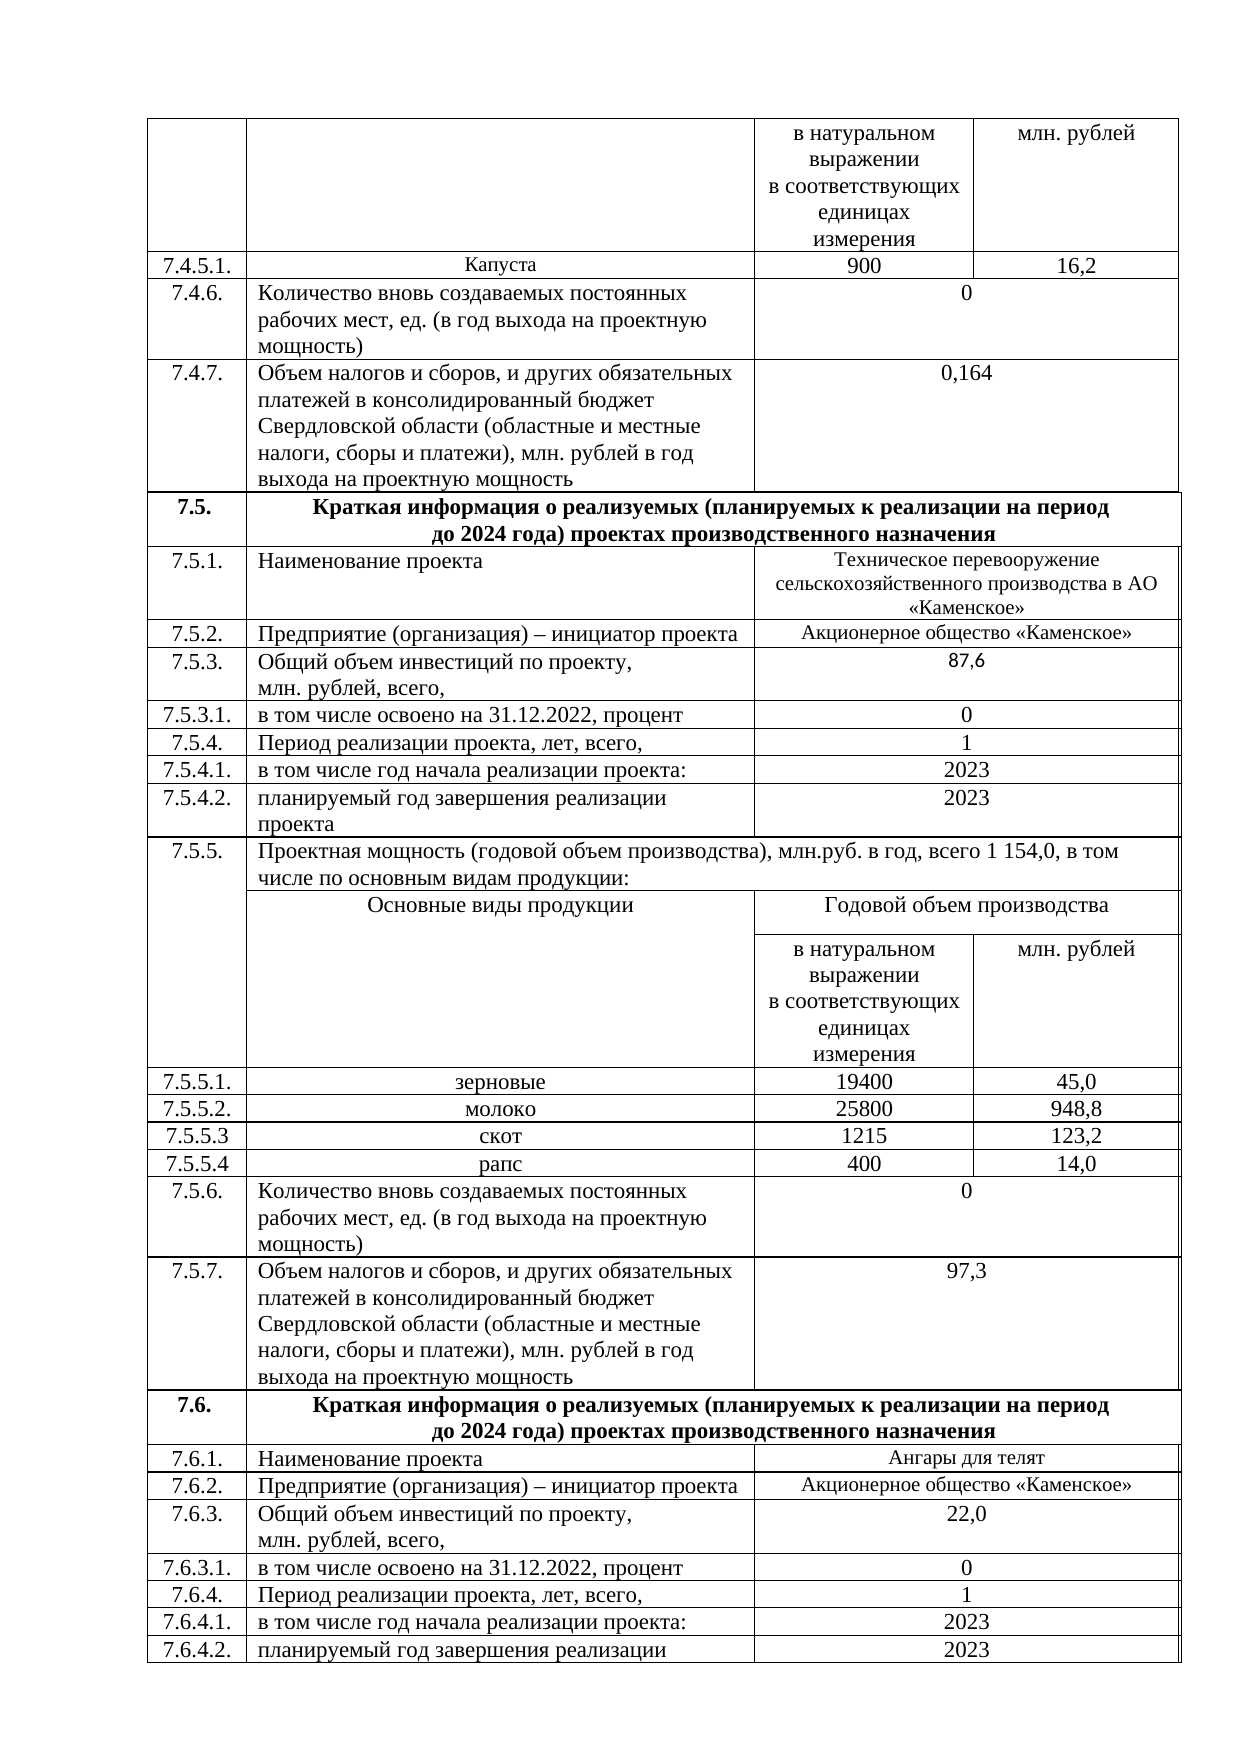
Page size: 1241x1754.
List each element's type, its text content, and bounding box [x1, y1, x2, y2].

table_cell 7.6.4.2. [148, 1636, 246, 1662]
table_cell Период реализации проекта, лет, всего, [247, 729, 754, 755]
table_header 7.6. [148, 1391, 246, 1444]
table_cell Годовой объем производства [755, 891, 1178, 934]
table_cell 7.5.5.4 [148, 1150, 246, 1176]
table_cell Общий объем инвестиций по проекту, млн. рублей, всего, [247, 648, 754, 700]
table_cell Предприятие (организация) – инициатор проекта [247, 1473, 754, 1499]
table_header Краткая информация о реализуемых (планируемых к реализации на период до 2024 года) проектах производственного назначения [247, 1391, 1181, 1444]
table_cell 16,2 [974, 252, 1178, 278]
table_cell 2023 [755, 756, 1178, 783]
table_cell 7.4.6. [148, 279, 246, 358]
table_cell Наименование проекта [247, 547, 754, 619]
table_cell рапс [247, 1150, 754, 1176]
table_cell 1 [755, 1581, 1178, 1607]
table_cell [148, 119, 246, 251]
table_cell Ангары для телят [755, 1445, 1178, 1471]
table_cell Акционерное общество «Каменское» [755, 620, 1178, 647]
table_cell 14,0 [974, 1150, 1178, 1176]
table_cell 0,164 [755, 360, 1178, 491]
table_cell Объем налогов и сборов, и других обязательных платежей в консолидированный бюджет Свердловской области (областные и местные налоги, сборы и платежи), млн. рублей в год выхода на проектную мощность [247, 360, 754, 491]
table_cell 1 [755, 729, 1178, 755]
table_cell 7.5.4.1. [148, 756, 246, 783]
table_cell 1215 [755, 1123, 973, 1149]
table_cell в натуральном выражении в соответствующих единицах измерения [755, 119, 973, 251]
table_cell Период реализации проекта, лет, всего, [247, 1581, 754, 1607]
table_cell 2023 [755, 1608, 1178, 1635]
table_cell 7.5.4.2. [148, 784, 246, 836]
table_cell 7.5.6. [148, 1177, 246, 1256]
table_cell 97,3 [755, 1258, 1178, 1389]
table_cell скот [247, 1123, 754, 1149]
table_cell Основные виды продукции [247, 891, 754, 1067]
table_cell 7.6.1. [148, 1445, 246, 1471]
table_cell 7.5.2. [148, 620, 246, 647]
table_cell млн. рублей [974, 935, 1178, 1067]
table_cell Количество вновь создаваемых постоянных рабочих мест, ед. (в год выхода на проектную мощность) [247, 279, 754, 358]
table_cell в натуральном выражении в соответствующих единицах измерения [755, 935, 973, 1067]
table_cell в том числе освоено на 31.12.2022, процент [247, 1554, 754, 1580]
table_cell 0 [755, 1177, 1178, 1256]
table_cell 7.6.4. [148, 1581, 246, 1607]
table_cell Акционерное общество «Каменское» [755, 1473, 1178, 1499]
table_cell 7.6.2. [148, 1473, 246, 1499]
table_cell 2023 [755, 784, 1178, 836]
table_cell в том числе год начала реализации проекта: [247, 756, 754, 783]
table_cell 7.5.5.1. [148, 1068, 246, 1094]
table_cell зерновые [247, 1068, 754, 1094]
table_cell 7.6.3.1. [148, 1554, 246, 1580]
table_cell 7.5.5.2. [148, 1095, 246, 1121]
table_cell 25800 [755, 1095, 973, 1121]
table_cell 7.5.7. [148, 1258, 246, 1389]
table_cell 87,6 [755, 648, 1178, 700]
table_cell планируемый год завершения реализации проекта [247, 784, 754, 836]
table_header Краткая информация о реализуемых (планируемых к реализации на период до 2024 года) проектах производственного назначения [247, 493, 1181, 546]
table_cell Наименование проекта [247, 1445, 754, 1471]
table_cell 7.6.4.1. [148, 1608, 246, 1635]
table_cell 7.5.1. [148, 547, 246, 619]
table_cell молоко [247, 1095, 754, 1121]
table_cell Проектная мощность (годовой объем производства), млн.руб. в год, всего 1 154,0, в том числе по основным видам продукции: [247, 838, 1178, 890]
table_cell 45,0 [974, 1068, 1178, 1094]
table_cell [247, 119, 754, 251]
table_cell Общий объем инвестиций по проекту, млн. рублей, всего, [247, 1500, 754, 1552]
table_cell 900 [755, 252, 973, 278]
table_cell в том числе год начала реализации проекта: [247, 1608, 754, 1635]
table_cell Объем налогов и сборов, и других обязательных платежей в консолидированный бюджет Свердловской области (областные и местные налоги, сборы и платежи), млн. рублей в год выхода на проектную мощность [247, 1258, 754, 1389]
table_cell 400 [755, 1150, 973, 1176]
table_cell 2023 [755, 1636, 1178, 1662]
table_cell 7.5.4. [148, 729, 246, 755]
table_cell 7.6.3. [148, 1500, 246, 1552]
table_cell Количество вновь создаваемых постоянных рабочих мест, ед. (в год выхода на проектную мощность) [247, 1177, 754, 1256]
table_cell 0 [755, 1554, 1178, 1580]
table_cell Предприятие (организация) – инициатор проекта [247, 620, 754, 647]
table_cell в том числе освоено на 31.12.2022, процент [247, 701, 754, 728]
table_cell 7.4.7. [148, 360, 246, 491]
table_cell 7.4.5.1. [148, 252, 246, 278]
table_cell 7.5.5.3 [148, 1123, 246, 1149]
table_cell 948,8 [974, 1095, 1178, 1121]
table_cell 123,2 [974, 1123, 1178, 1149]
table_cell Техническое перевооружение сельскохозяйственного производства в АО «Каменское» [755, 547, 1178, 619]
table_cell 22,0 [755, 1500, 1178, 1552]
table_cell млн. рублей [974, 119, 1178, 251]
table_header 7.5. [148, 493, 246, 546]
table_cell 19400 [755, 1068, 973, 1094]
table_cell Капуста [247, 252, 754, 278]
table_cell 7.5.3. [148, 648, 246, 700]
table_cell 0 [755, 279, 1178, 358]
table_cell 0 [755, 701, 1178, 728]
table_cell 7.5.5. [148, 838, 246, 1067]
table_cell 7.5.3.1. [148, 701, 246, 728]
table_cell планируемый год завершения реализации [247, 1636, 754, 1662]
